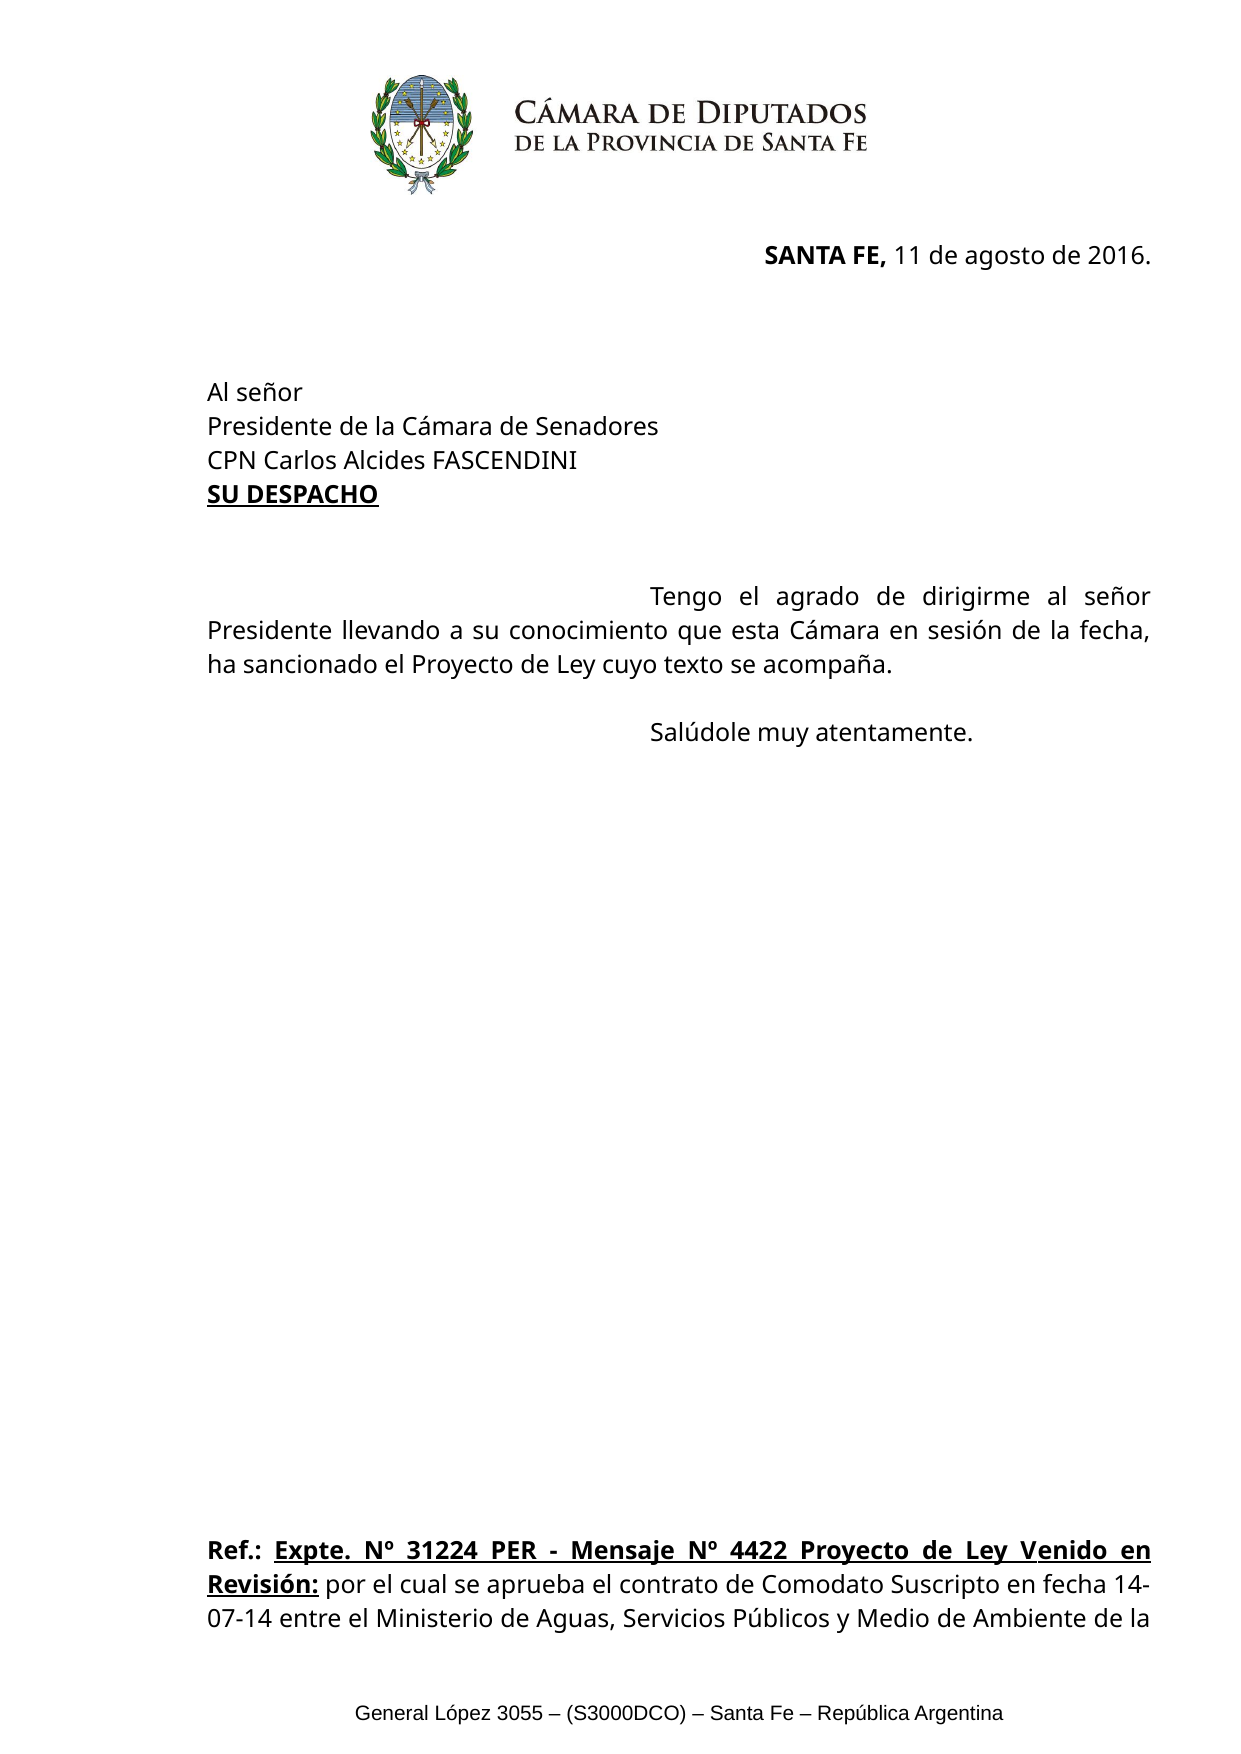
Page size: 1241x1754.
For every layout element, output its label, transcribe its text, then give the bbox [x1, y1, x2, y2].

text SU DESPACHO [207, 476, 1152, 511]
text SANTA FE, 11 de agosto de 2016. [207, 238, 1152, 272]
text Ref.: Expte. Nº 31224 PER - Mensaje Nº 4422 Proyecto de Ley Venido en Revisión: por el cual se aprueba el contrato de Comodato Suscripto en fecha 14-07-14 entre el Ministerio de Aguas, Servicios Públicos y Medio de Ambiente de la [207, 1532, 1152, 1634]
text Presidente de la Cámara de Senadores [207, 408, 1152, 442]
text CPN Carlos Alcides FASCENDINI [207, 442, 1152, 476]
text Al señor [207, 374, 1152, 408]
picture [370, 75, 867, 199]
text Salúdole muy atentamente. [207, 715, 1152, 749]
text Tengo el agrado de dirigirme al señor Presidente llevando a su conocimiento que esta Cámara en sesión de la fecha, ha sancionado el Proyecto de Ley cuyo texto se acompaña. [207, 579, 1152, 681]
